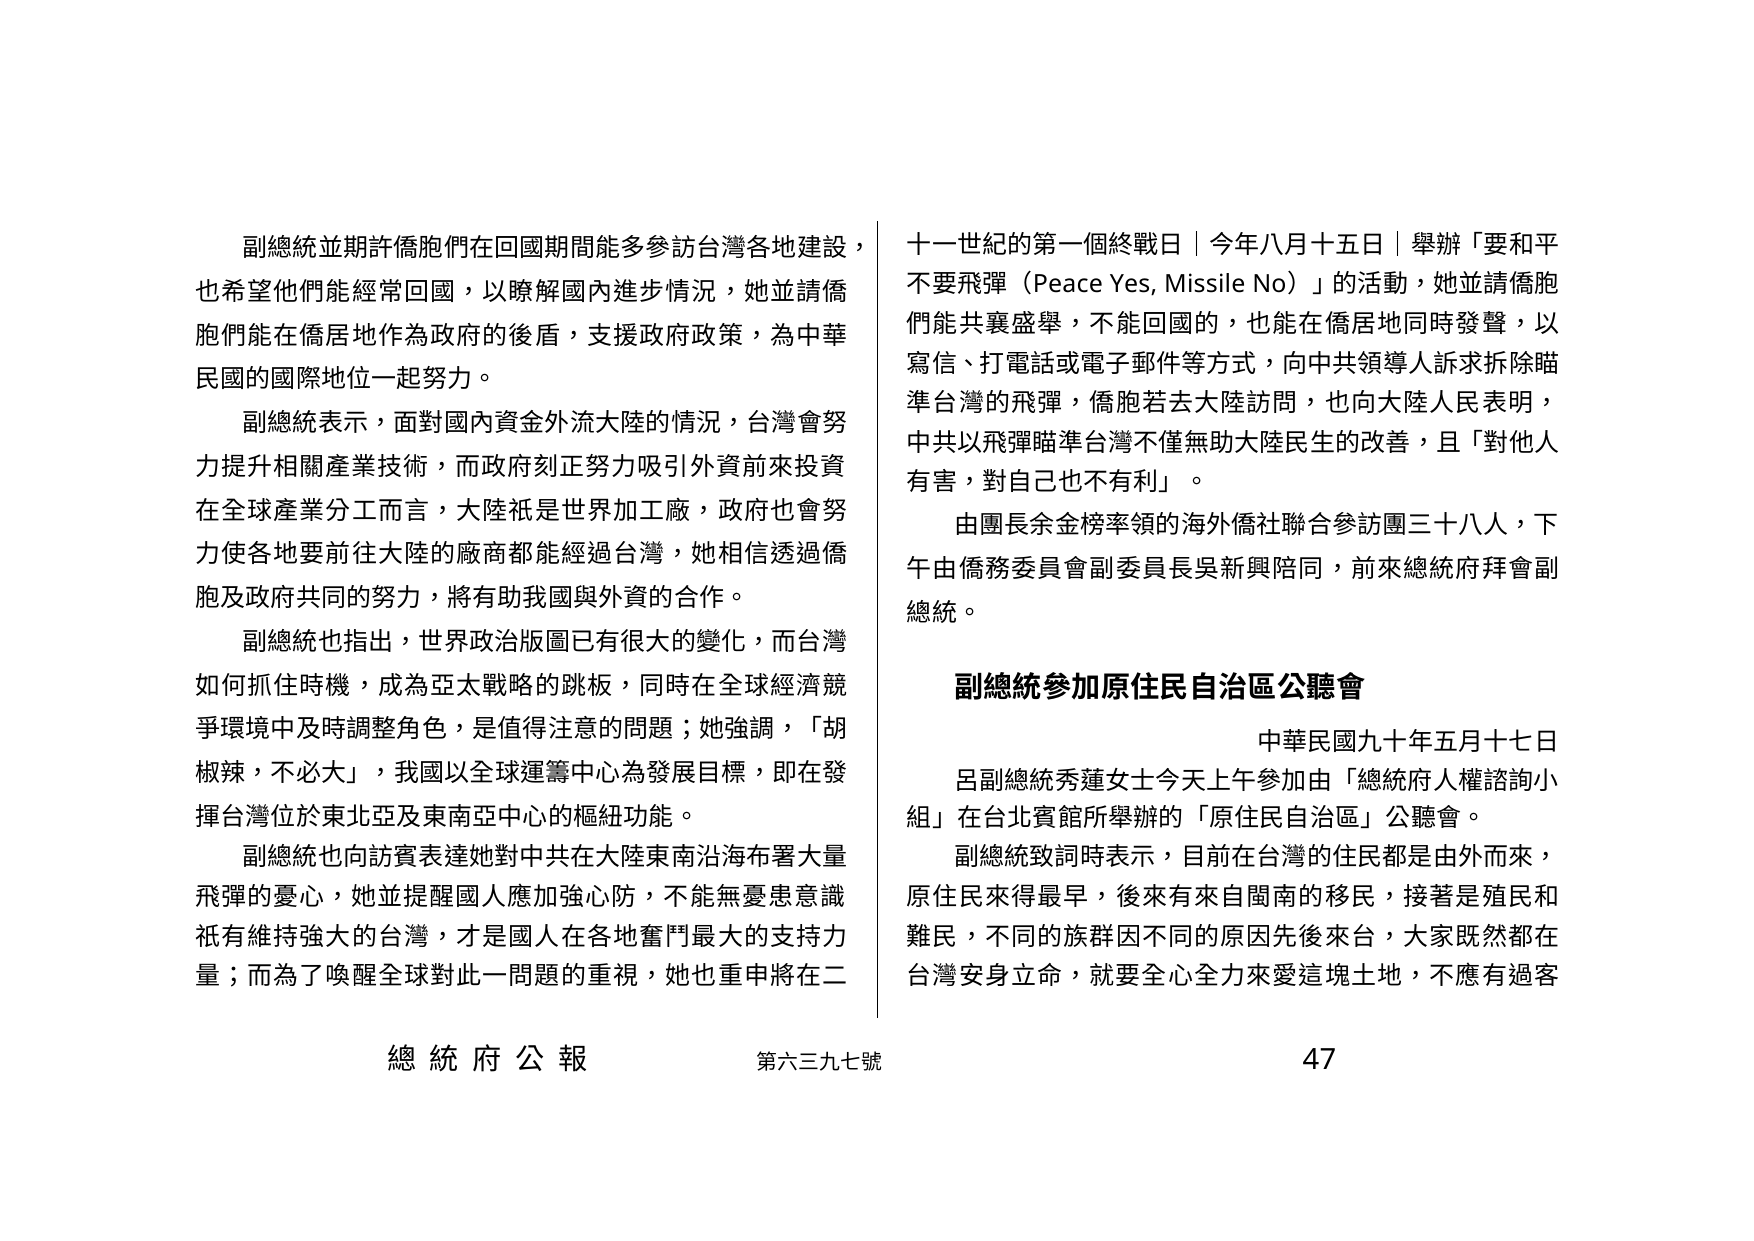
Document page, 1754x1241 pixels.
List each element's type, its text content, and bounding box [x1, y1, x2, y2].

text 副總統並期許僑胞們在回國期間能多參訪台灣各地建設，也希望他們能經常回國，以瞭解國內進步情況，她並請僑胞們能在僑居地作為政府的後盾，支援政府政策，為中華民國的國際地位一起努力。 [195, 222, 847, 397]
text 副總統表示，面對國內資金外流大陸的情況，台灣會努力提升相關產業技術，而政府刻正努力吸引外資前來投資，在全球產業分工而言，大陸祇是世界加工廠，政府也會努力使各地要前往大陸的廠商都能經過台灣，她相信透過僑胞及政府共同的努力，將有助我國與外資的合作。 [195, 397, 847, 615]
text 由團長余金榜率領的海外僑社聯合參訪團三十八人，下午由僑務委員會副委員長吳新興陪同，前來總統府拜會副總統。 [907, 499, 1559, 630]
text 中華民國九十年五月十七日 [907, 717, 1559, 759]
text 呂副總統秀蓮女士今天上午參加由「總統府人權諮詢小組」在台北賓館所舉辦的「原住民自治區」公聽會。 [907, 759, 1559, 834]
text 副總統致詞時表示，目前在台灣的住民都是由外而來，原住民來得最早，後來有來自閩南的移民，接著是殖民和難民，不同的族群因不同的原因先後來台，大家既然都在台灣安身立命，就要全心全力來愛這塊土地，不應有過客 [907, 834, 1559, 992]
text 副總統也向訪賓表達她對中共在大陸東南沿海布署大量飛彈的憂心，她並提醒國人應加強心防，不能無憂患意識，祇有維持強大的台灣，才是國人在各地奮鬥最大的支持力量；而為了喚醒全球對此一問題的重視，她也重申將在二十一世紀的第一個終戰日｜今年八月十五日｜舉辦「要和平，不要飛彈（Peace Yes, Missile No）」的活動，她並請僑胞們能共襄盛舉，不能回國的，也能在僑居地同時發聲，以寫信、打電話或電子郵件等方式，向中共領導人訴求拆除瞄準台灣的飛彈，僑胞若去大陸訪問，也向大陸人民表明，中共以飛彈瞄準台灣不僅無助大陸民生的改善，且「對他人有害，對自己也不有利」。 [907, 222, 1559, 499]
text 副總統也向訪賓表達她對中共在大陸東南沿海布署大量飛彈的憂心，她並提醒國人應加強心防，不能無憂患意識，祇有維持強大的台灣，才是國人在各地奮鬥最大的支持力量；而為了喚醒全球對此一問題的重視，她也重申將在二十一世紀的第一個終戰日｜今年八月十五日｜舉辦「要和平，不要飛彈（Peace Yes, Missile No）」的活動，她並請僑胞們能共襄盛舉，不能回國的，也能在僑居地同時發聲，以寫信、打電話或電子郵件等方式，向中共領導人訴求拆除瞄準台灣的飛彈，僑胞若去大陸訪問，也向大陸人民表明，中共以飛彈瞄準台灣不僅無助大陸民生的改善，且「對他人有害，對自己也不有利」。 [195, 834, 847, 992]
text 副總統也指出，世界政治版圖已有很大的變化，而台灣如何抓住時機，成為亞太戰略的跳板，同時在全球經濟競爭環境中及時調整角色，是值得注意的問題；她強調，「胡椒辣，不必大」，我國以全球運籌中心為發展目標，即在發揮台灣位於東北亞及東南亞中心的樞紐功能。 [195, 615, 847, 834]
text 副總統參加原住民自治區公聽會 [954, 667, 1559, 705]
